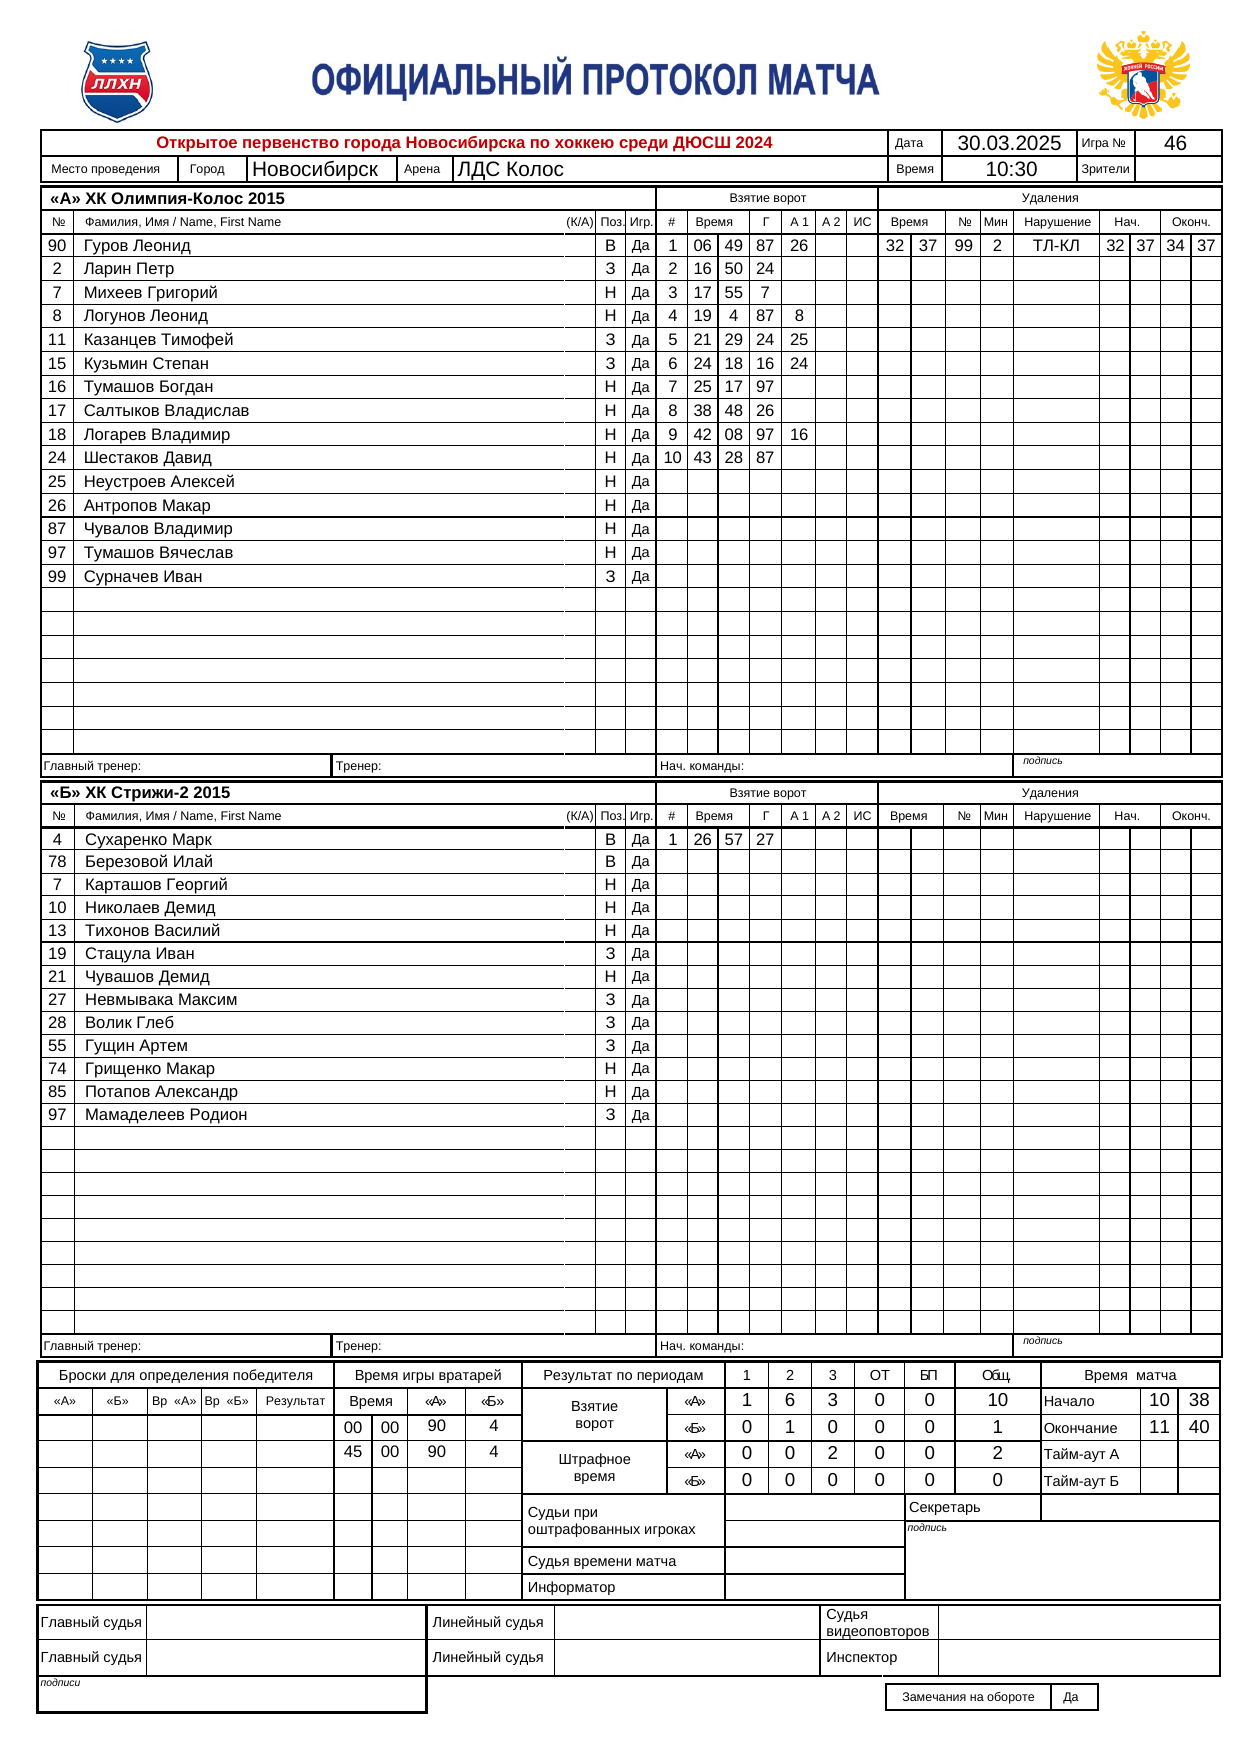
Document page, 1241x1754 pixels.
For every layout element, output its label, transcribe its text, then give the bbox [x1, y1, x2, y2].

table_cell [565, 1104, 595, 1126]
table_cell [1014, 1265, 1099, 1287]
table_cell [1131, 1058, 1160, 1079]
table_cell [883, 1677, 1220, 1681]
table_cell [981, 707, 1013, 729]
table_cell [816, 1265, 846, 1287]
table_header 3 [812, 1363, 854, 1387]
table_cell [565, 1012, 595, 1033]
table_cell [1014, 352, 1099, 374]
table_cell [946, 636, 980, 658]
table_cell Окончание [1042, 1415, 1140, 1440]
table_cell [782, 257, 815, 280]
table_cell [1161, 683, 1190, 706]
table_cell 10 [657, 446, 687, 469]
table_cell [1014, 376, 1099, 398]
table_cell [719, 636, 749, 658]
table_cell [1192, 1012, 1221, 1033]
table_cell [750, 943, 781, 964]
table_cell 16 [688, 257, 717, 280]
table_cell ЛДС Колос [454, 157, 887, 181]
table_cell № [944, 805, 980, 826]
table_cell [1014, 659, 1099, 682]
table_cell [946, 257, 980, 280]
table_cell [1100, 423, 1129, 445]
table_cell [847, 1058, 877, 1079]
table_cell Ларин Петр [74, 257, 564, 280]
table_cell [1192, 659, 1221, 682]
table_cell [782, 1219, 815, 1241]
table_cell [1192, 1035, 1221, 1057]
table_cell [750, 896, 781, 918]
table_cell [565, 1288, 595, 1310]
table_cell [879, 328, 910, 351]
table_cell [408, 1547, 465, 1573]
table_cell 37 [1192, 235, 1221, 256]
table_cell Вр «Б» [202, 1389, 256, 1413]
table_cell [1131, 730, 1160, 753]
table_cell [1014, 1035, 1099, 1057]
table_cell Нач. [1100, 805, 1160, 826]
table_cell Николаев Демид [75, 896, 564, 918]
table_cell 0 [905, 1389, 954, 1413]
table_cell 97 [42, 541, 73, 564]
table_cell 32 [879, 235, 910, 256]
table_cell 0 [726, 1415, 768, 1440]
table_cell [657, 1012, 687, 1033]
table_cell [981, 376, 1013, 398]
table_cell [626, 1127, 655, 1149]
table_cell [657, 989, 687, 1011]
table_cell Н [596, 1058, 625, 1079]
table_cell 00 [335, 1416, 371, 1440]
table_cell [1100, 565, 1129, 587]
table_cell [1100, 874, 1129, 895]
table_cell Время [879, 805, 943, 826]
table_cell [565, 235, 595, 256]
table_cell [565, 636, 595, 658]
table_cell Шестаков Давид [74, 446, 564, 469]
table_cell [1014, 1173, 1099, 1195]
table_cell [626, 1242, 655, 1264]
table_cell [719, 1242, 749, 1264]
table_cell Нач. команды: [657, 755, 1012, 776]
table_cell [1131, 257, 1160, 280]
table_cell [565, 707, 595, 729]
table_cell [1161, 494, 1190, 516]
table_cell 8 [782, 305, 815, 327]
table_cell [782, 1265, 815, 1287]
table_cell 48 [719, 399, 749, 422]
table_cell [1161, 966, 1190, 987]
table_cell 90 [408, 1441, 465, 1467]
table_cell [816, 707, 846, 729]
table_cell 00 [373, 1441, 407, 1467]
table_cell [726, 1495, 904, 1520]
table_cell [1131, 1104, 1160, 1126]
table_cell [657, 588, 687, 611]
table_cell [1100, 920, 1129, 941]
table_cell [912, 683, 945, 706]
table_cell [1192, 352, 1221, 374]
table_cell [847, 446, 877, 469]
table_cell 16 [750, 352, 781, 374]
table_cell [688, 1150, 717, 1172]
table_cell Да [626, 494, 655, 516]
table_cell [688, 588, 717, 611]
table_cell [688, 707, 717, 729]
table_cell [782, 659, 815, 682]
table_cell [257, 1574, 333, 1599]
table_cell [847, 1288, 877, 1310]
table_cell [148, 1416, 201, 1440]
table_cell 27 [42, 989, 74, 1011]
table_cell Судьи при оштрафованных игроках [523, 1495, 724, 1546]
table_cell [202, 1494, 256, 1520]
table_cell 0 [905, 1415, 954, 1440]
table_cell Судья видеоповторов [821, 1606, 938, 1639]
table_cell [879, 1150, 910, 1172]
table_cell [688, 1127, 717, 1149]
table_cell [1131, 943, 1160, 964]
table_cell [257, 1521, 333, 1546]
table_cell [912, 1311, 943, 1333]
table_cell [912, 257, 945, 280]
table_header Удаления [879, 783, 1221, 803]
table_cell [565, 874, 595, 895]
table_cell Г [750, 805, 781, 826]
table_cell [1100, 730, 1129, 753]
table_cell [782, 730, 815, 753]
table_header Время игры вратарей [335, 1363, 521, 1387]
table_cell [847, 305, 877, 327]
table_cell [565, 989, 595, 1011]
table_cell [1161, 707, 1190, 729]
table_cell [1161, 423, 1190, 445]
table_cell [912, 874, 943, 895]
table_cell [657, 1219, 687, 1241]
table_cell [847, 328, 877, 351]
table_cell [981, 565, 1013, 587]
table_cell [657, 730, 687, 753]
table_cell [879, 943, 910, 964]
table_cell Чувалов Владимир [74, 518, 564, 540]
table_cell 1 [956, 1415, 1040, 1440]
table_cell [944, 829, 980, 849]
table_cell [879, 1288, 910, 1310]
table_cell [1161, 1012, 1190, 1033]
table_cell [335, 1574, 371, 1599]
table_cell 0 [855, 1442, 904, 1467]
table_cell [816, 446, 846, 469]
table_cell [93, 1416, 147, 1440]
table_cell [944, 1311, 980, 1333]
table_cell [912, 850, 943, 872]
table_cell [782, 399, 815, 422]
table_cell [596, 1242, 625, 1264]
table_cell 13 [42, 920, 74, 941]
table_cell 28 [719, 446, 749, 469]
table_cell [1014, 1242, 1099, 1264]
table_cell [981, 966, 1013, 987]
table_cell [596, 612, 625, 634]
table_cell [565, 281, 595, 303]
table_cell [879, 989, 910, 1011]
table_cell [782, 1127, 815, 1149]
table_cell [719, 565, 749, 587]
table_cell 7 [657, 376, 687, 398]
table_cell [879, 257, 910, 280]
table_cell ИС [847, 805, 877, 826]
table_cell 90 [408, 1416, 465, 1440]
table_cell [75, 1173, 564, 1195]
table_cell «А» [39, 1389, 92, 1413]
table_cell [688, 1311, 717, 1333]
table_cell [1014, 446, 1099, 469]
table_cell [1192, 966, 1221, 987]
table_cell Да [626, 1058, 655, 1079]
table_cell [1161, 1196, 1190, 1218]
table_cell 24 [750, 257, 781, 280]
table_cell [466, 1574, 521, 1599]
table_cell [1192, 1081, 1221, 1103]
table_cell [565, 966, 595, 987]
table_cell [1100, 376, 1129, 398]
table_cell [1100, 850, 1129, 872]
table_cell [912, 1150, 943, 1172]
table_cell [335, 1521, 371, 1546]
table_cell [688, 470, 717, 493]
table_cell Поз. [596, 211, 625, 233]
table_cell [782, 636, 815, 658]
table_cell [39, 1416, 92, 1440]
table_cell 9 [657, 423, 687, 445]
table_cell [688, 966, 717, 987]
table_cell [596, 707, 625, 729]
table_cell [1131, 850, 1160, 872]
table_cell [847, 683, 877, 706]
table_cell [1192, 1219, 1221, 1241]
table_cell [565, 352, 595, 374]
table_cell [688, 1288, 717, 1310]
table_cell 0 [769, 1442, 811, 1467]
table_cell Фамилия, Имя / Name, First Name [74, 211, 565, 233]
table_cell [1161, 470, 1190, 493]
table_cell [373, 1521, 407, 1546]
table_cell [1192, 829, 1221, 849]
table_cell [688, 989, 717, 1011]
table_cell [1192, 612, 1221, 634]
table_cell [75, 1196, 564, 1218]
table_cell [688, 1104, 717, 1126]
table_cell [912, 1288, 943, 1310]
table_cell [688, 518, 717, 540]
table_cell [912, 281, 945, 303]
table_cell Тумашов Богдан [74, 376, 564, 398]
table_cell [626, 1196, 655, 1218]
table_cell [1192, 399, 1221, 422]
table_cell З [596, 328, 625, 351]
table_cell [75, 1265, 564, 1287]
table_cell Карташов Георгий [75, 874, 564, 895]
table_cell 26 [42, 494, 73, 516]
table_cell [202, 1547, 256, 1573]
table_cell 99 [42, 565, 73, 587]
table_cell [879, 707, 910, 729]
table_cell [1192, 1173, 1221, 1195]
table_cell 50 [719, 257, 749, 280]
table_cell Да [626, 1081, 655, 1103]
table_cell [1141, 1441, 1177, 1467]
table_cell [1131, 1081, 1160, 1103]
table_cell [847, 235, 877, 256]
table_cell [944, 1265, 980, 1287]
table_cell [1161, 446, 1190, 469]
table_cell [688, 1081, 717, 1103]
table_cell [39, 1547, 92, 1573]
table_cell [782, 1288, 815, 1310]
table_cell [719, 1058, 749, 1079]
table_cell [42, 730, 73, 753]
table_cell [946, 588, 980, 611]
table_cell [42, 659, 73, 682]
table_cell [1161, 896, 1190, 918]
table_cell [719, 1104, 749, 1126]
table_cell [74, 730, 564, 753]
table_cell Да [626, 1035, 655, 1057]
table_cell [373, 1547, 407, 1573]
table_cell [1161, 281, 1190, 303]
table_cell [847, 920, 877, 941]
table_cell [1100, 328, 1129, 351]
table_cell [1161, 1081, 1190, 1103]
table_header 30.03.2025 [943, 131, 1076, 155]
table_cell [1161, 920, 1190, 941]
table_cell [335, 1468, 371, 1493]
table_cell 2 [812, 1442, 854, 1467]
table_cell [750, 1311, 781, 1333]
table_cell [847, 636, 877, 658]
table_cell [912, 446, 945, 469]
table_cell [657, 683, 687, 706]
table_cell 16 [42, 376, 73, 398]
table_cell [565, 399, 595, 422]
table_cell [688, 1242, 717, 1264]
table_cell [1131, 1012, 1160, 1033]
table_cell [750, 1012, 781, 1033]
table_cell 0 [726, 1468, 768, 1493]
table_cell Логунов Леонид [74, 305, 564, 327]
table_cell [944, 1242, 980, 1264]
table_header «Б» ХК Стрижи-2 2015 [42, 783, 655, 803]
table_cell [879, 399, 910, 422]
table_cell 19 [42, 943, 74, 964]
table_cell 00 [373, 1416, 407, 1440]
table_cell [657, 565, 687, 587]
table_cell Да [626, 235, 655, 256]
table_cell [782, 850, 815, 872]
table_cell «А» [668, 1389, 724, 1413]
table_cell [847, 874, 877, 895]
table_cell [782, 612, 815, 634]
table_cell [1100, 659, 1129, 682]
table_cell [847, 588, 877, 611]
table_cell [782, 874, 815, 895]
table_cell [1192, 423, 1221, 445]
table_cell Взятие ворот [523, 1389, 666, 1440]
table_cell 0 [905, 1468, 954, 1493]
table_cell [1131, 1311, 1160, 1333]
table_cell Да [626, 989, 655, 1011]
table_cell Поз. [596, 805, 625, 826]
table_cell [1131, 518, 1160, 540]
table_cell [1161, 1288, 1190, 1310]
table_cell [1100, 989, 1129, 1011]
table_cell [1014, 541, 1099, 564]
table_cell [688, 1196, 717, 1218]
table_cell Н [596, 920, 625, 941]
table_cell Г [750, 211, 781, 233]
table_cell [1161, 257, 1190, 280]
table_cell [1131, 328, 1160, 351]
table_cell 11 [42, 328, 73, 351]
table_cell [1161, 305, 1190, 327]
table_cell 08 [719, 423, 749, 445]
table_cell [626, 683, 655, 706]
table_cell [657, 1150, 687, 1172]
table_cell Главный судья [39, 1606, 146, 1639]
table_cell [596, 1127, 625, 1149]
table_cell [1100, 1081, 1129, 1103]
table_cell [782, 541, 815, 564]
table_cell [816, 1196, 846, 1218]
table_cell [750, 1150, 781, 1172]
table_cell [719, 920, 749, 941]
table_cell А 2 [816, 805, 846, 826]
table_cell [816, 470, 846, 493]
table_cell [750, 1242, 781, 1264]
table_cell 24 [782, 352, 815, 374]
table_cell [912, 376, 945, 398]
table_cell [981, 399, 1013, 422]
table_cell [816, 494, 846, 516]
table_cell [1100, 1104, 1129, 1126]
table_cell [1192, 588, 1221, 611]
table_cell [1192, 920, 1221, 941]
table_cell [42, 1127, 74, 1149]
table_cell 25 [782, 328, 815, 351]
table_cell [719, 1265, 749, 1287]
table_cell [42, 1242, 74, 1264]
table_cell 19 [688, 305, 717, 327]
table_cell [688, 1219, 717, 1241]
table_cell Да [626, 518, 655, 540]
table_cell [944, 1127, 980, 1149]
table_cell 4 [466, 1441, 521, 1467]
table_cell [816, 1081, 846, 1103]
table_cell [847, 257, 877, 280]
table_cell [688, 683, 717, 706]
table_cell [944, 1288, 980, 1310]
table_cell [847, 966, 877, 987]
table_cell [879, 470, 910, 493]
table_cell [1099, 1682, 1220, 1711]
table_cell 18 [719, 352, 749, 374]
table_cell 2 [657, 257, 687, 280]
table_cell З [596, 1035, 625, 1057]
table_cell [1192, 850, 1221, 872]
table_cell [816, 257, 846, 280]
table_cell [1161, 1265, 1190, 1287]
table_cell [1100, 1173, 1129, 1195]
table_cell [1131, 966, 1160, 987]
table_cell [93, 1441, 147, 1467]
table_cell [981, 352, 1013, 374]
table_cell [1192, 257, 1221, 280]
table_cell [202, 1574, 256, 1599]
table_cell 0 [956, 1468, 1040, 1493]
table_cell ИС [847, 211, 877, 233]
table_cell Сухаренко Марк [75, 829, 564, 849]
table_cell [202, 1521, 256, 1546]
table_cell 87 [750, 305, 781, 327]
table_cell [1131, 470, 1160, 493]
table_cell 0 [812, 1415, 854, 1440]
table_cell З [596, 989, 625, 1011]
table_cell Да [626, 423, 655, 445]
table_cell В [596, 829, 625, 849]
table_cell [1131, 659, 1160, 682]
table_cell [1131, 1173, 1160, 1195]
table_cell [1131, 281, 1160, 303]
table_cell [202, 1416, 256, 1440]
table_cell [719, 896, 749, 918]
table_cell [879, 612, 910, 634]
table_cell [912, 588, 945, 611]
table_cell [782, 1150, 815, 1172]
table_cell [626, 636, 655, 658]
table_cell [912, 636, 945, 658]
table_cell [719, 1127, 749, 1149]
table_cell [981, 1104, 1013, 1126]
table_cell [981, 1219, 1013, 1241]
table_cell [847, 896, 877, 918]
table_cell [1131, 896, 1160, 918]
table_cell [1014, 683, 1099, 706]
table_cell [981, 874, 1013, 895]
table_cell [847, 1265, 877, 1287]
table_cell [688, 1265, 717, 1287]
table_cell 40 [1179, 1415, 1219, 1440]
table_cell [657, 494, 687, 516]
table_header Результат по периодам [523, 1363, 724, 1387]
table_cell [750, 1173, 781, 1195]
table_cell Н [596, 376, 625, 398]
table_header Взятие ворот [657, 188, 877, 209]
table_cell [1100, 1127, 1129, 1149]
table_cell [879, 636, 910, 658]
table_cell [1161, 1058, 1190, 1079]
table_cell 3 [812, 1389, 854, 1413]
table_cell [1192, 376, 1221, 398]
table_cell [373, 1494, 407, 1520]
table_cell [1100, 829, 1129, 849]
table_cell [1161, 874, 1190, 895]
table_cell «Б » [466, 1389, 521, 1413]
table_cell 0 [855, 1468, 904, 1493]
table_cell [879, 588, 910, 611]
table_cell [946, 612, 980, 634]
table_cell [1100, 541, 1129, 564]
table_cell [688, 612, 717, 634]
table_cell Н [596, 541, 625, 564]
table_cell [1131, 636, 1160, 658]
table_cell [1161, 588, 1190, 611]
table_cell [981, 1150, 1013, 1172]
table_cell 87 [750, 235, 781, 256]
table_cell Фамилия, Имя / Name, First Name [75, 805, 565, 826]
table_header 46 [1136, 131, 1221, 155]
table_cell [466, 1468, 521, 1493]
table_cell [565, 494, 595, 516]
table_cell [782, 1104, 815, 1126]
table_cell Время [335, 1389, 407, 1413]
table_cell [1014, 730, 1099, 753]
table_cell [688, 1173, 717, 1195]
table_cell 8 [42, 305, 73, 327]
table_cell [688, 659, 717, 682]
table_cell [39, 1468, 92, 1493]
table_cell [565, 1081, 595, 1103]
table_cell [565, 1219, 595, 1241]
table_cell [912, 966, 943, 987]
table_cell [1100, 470, 1129, 493]
table_cell [1014, 1058, 1099, 1079]
table_cell [816, 352, 846, 374]
table_cell [657, 943, 687, 964]
table_cell Линейный судья [428, 1640, 554, 1675]
table_cell [1014, 281, 1099, 303]
table_cell Да [626, 943, 655, 964]
table_cell подпись [1014, 1335, 1221, 1356]
table_cell [1192, 494, 1221, 516]
table_cell [1192, 1150, 1221, 1172]
table_cell 42 [688, 423, 717, 445]
table_cell [1161, 1173, 1190, 1195]
table_cell [1014, 399, 1099, 422]
table_cell [981, 423, 1013, 445]
table_cell Мин [981, 805, 1013, 826]
table_cell 37 [1131, 235, 1160, 256]
table_cell [257, 1494, 333, 1520]
table_cell [257, 1416, 333, 1440]
table_cell 0 [855, 1389, 904, 1413]
table_cell [373, 1574, 407, 1599]
table_cell Мин [981, 211, 1013, 233]
table_cell [1192, 446, 1221, 469]
table_cell 32 [1100, 235, 1129, 256]
table_cell Секретарь [906, 1495, 1040, 1520]
table_cell [1014, 920, 1099, 941]
table_cell 0 [855, 1415, 904, 1440]
table_cell [816, 829, 846, 849]
table_cell [847, 399, 877, 422]
table_cell [816, 659, 846, 682]
table_cell [879, 1173, 910, 1195]
table_cell [626, 707, 655, 729]
table_cell [939, 1640, 1219, 1675]
table_cell [816, 1150, 846, 1172]
table_cell Сурначев Иван [74, 565, 564, 587]
table_cell [879, 1058, 910, 1079]
table_cell [74, 588, 564, 611]
table_cell # [657, 805, 687, 826]
table_cell [565, 305, 595, 327]
table_cell Гуров Леонид [74, 235, 564, 256]
table_cell [657, 1265, 687, 1287]
table_cell Н [596, 446, 625, 469]
table_cell 38 [688, 399, 717, 422]
table_cell Место проведения [42, 157, 177, 181]
table_cell [1131, 1127, 1160, 1149]
table_cell [912, 305, 945, 327]
table_cell [1014, 850, 1099, 872]
table_cell [719, 1173, 749, 1195]
table_cell [93, 1494, 147, 1520]
table_cell (К/А) [565, 211, 595, 233]
table_cell Инспектор [821, 1640, 938, 1675]
table_cell [408, 1494, 465, 1520]
table_cell [912, 494, 945, 516]
table_cell [750, 565, 781, 587]
table_cell [944, 966, 980, 987]
table_cell [565, 446, 595, 469]
table_cell 7 [750, 281, 781, 303]
table_cell 21 [688, 328, 717, 351]
table_cell [981, 446, 1013, 469]
table_cell [879, 896, 910, 918]
table_cell [750, 1035, 781, 1057]
table_cell [981, 518, 1013, 540]
table_cell [944, 920, 980, 941]
table_cell [879, 1035, 910, 1057]
table_cell [847, 494, 877, 516]
table_cell [148, 1468, 201, 1493]
table_cell [657, 1196, 687, 1218]
table_cell Да [626, 896, 655, 918]
table_cell [202, 1468, 256, 1493]
table_cell [147, 1640, 425, 1675]
table_cell [981, 920, 1013, 941]
table_cell Да [626, 305, 655, 327]
table_cell [847, 612, 877, 634]
table_cell [626, 588, 655, 611]
table_cell [981, 896, 1013, 918]
table_cell [1161, 612, 1190, 634]
table_cell [688, 730, 717, 753]
table_cell [816, 565, 846, 587]
table_cell 87 [42, 518, 73, 540]
table_cell [565, 565, 595, 587]
table_cell [816, 376, 846, 398]
table_cell [657, 636, 687, 658]
table_cell [657, 707, 687, 729]
table_cell Н [596, 966, 625, 987]
table_cell [847, 1242, 877, 1264]
table_cell [1131, 612, 1160, 634]
table_cell [946, 565, 980, 587]
table_cell Да [626, 829, 655, 849]
table_cell [981, 1196, 1013, 1218]
table_cell [946, 352, 980, 374]
table_cell [1192, 1058, 1221, 1079]
table_cell [93, 1547, 147, 1573]
table_cell Потапов Александр [75, 1081, 564, 1103]
table_cell [816, 966, 846, 987]
table_cell 17 [719, 376, 749, 398]
table_cell [1161, 399, 1190, 422]
table_cell [879, 659, 910, 682]
table_cell [1131, 494, 1160, 516]
table_cell [750, 636, 781, 658]
table_cell [1161, 943, 1190, 964]
table_cell [1161, 541, 1190, 564]
table_cell [1131, 1219, 1160, 1241]
table_cell 17 [42, 399, 73, 422]
table_cell [1100, 1242, 1129, 1264]
table_cell подпись [906, 1522, 1219, 1599]
table_cell [42, 683, 73, 706]
table_cell Н [596, 896, 625, 918]
table_cell [847, 1173, 877, 1195]
table_cell [1100, 612, 1129, 634]
table_cell [466, 1547, 521, 1573]
table_cell [750, 683, 781, 706]
table_cell [782, 565, 815, 587]
table_cell А 2 [816, 211, 846, 233]
table_cell 55 [719, 281, 749, 303]
table_cell [1014, 494, 1099, 516]
table_cell [912, 1219, 943, 1241]
table_cell [1192, 328, 1221, 351]
table_cell 0 [812, 1468, 854, 1493]
table_cell [719, 874, 749, 895]
table_cell [879, 494, 910, 516]
table_cell [1192, 281, 1221, 303]
table_cell [1131, 1265, 1160, 1287]
table_cell [719, 707, 749, 729]
table_cell [1014, 874, 1099, 895]
table_cell [596, 1150, 625, 1172]
table_cell [1131, 446, 1160, 469]
table_cell [1100, 1150, 1129, 1172]
table_cell [912, 565, 945, 587]
table_cell [93, 1468, 147, 1493]
table_cell Главный судья [39, 1640, 146, 1675]
table_cell Да [626, 1104, 655, 1126]
table_cell [1192, 683, 1221, 706]
table_cell [565, 328, 595, 351]
table_cell [1192, 636, 1221, 658]
table_cell Да [626, 328, 655, 351]
table_cell [1136, 157, 1221, 181]
table_cell [1131, 920, 1160, 941]
table_cell Тайм-аут Б [1042, 1468, 1140, 1493]
table_cell [1014, 1081, 1099, 1103]
table_cell [782, 1012, 815, 1033]
table_cell [657, 874, 687, 895]
table_cell [912, 1058, 943, 1079]
table_cell 24 [42, 446, 73, 469]
table_cell [1161, 328, 1190, 351]
table_cell [657, 470, 687, 493]
table_cell [148, 1521, 201, 1546]
table_cell [847, 1104, 877, 1126]
table_cell [719, 683, 749, 706]
table_cell [944, 1035, 980, 1057]
table_cell Судья времени матча [523, 1548, 724, 1573]
table_cell 10 [42, 896, 74, 918]
table_cell [1192, 470, 1221, 493]
table_cell Информатор [523, 1575, 724, 1599]
table_cell Неустроев Алексей [74, 470, 564, 493]
table_cell [726, 1521, 904, 1546]
table_cell [879, 1242, 910, 1264]
table_cell Тренер: [333, 1335, 655, 1356]
table_cell [912, 1196, 943, 1218]
table_cell [981, 1288, 1013, 1310]
table_cell 97 [750, 376, 781, 398]
table_header ОТ [855, 1363, 904, 1387]
table_cell [719, 494, 749, 516]
table_header Дата [889, 131, 941, 155]
table_cell [657, 1311, 687, 1333]
table_cell [816, 943, 846, 964]
table_cell [879, 352, 910, 374]
table_cell 10:30 [943, 157, 1076, 181]
table_cell [555, 1606, 819, 1639]
table_cell [750, 541, 781, 564]
table_cell [816, 896, 846, 918]
table_cell 0 [769, 1468, 811, 1493]
table_cell 97 [750, 423, 781, 445]
table_cell [726, 1575, 904, 1599]
table_cell [565, 1127, 595, 1149]
table_cell [1161, 829, 1190, 849]
table_cell З [596, 1104, 625, 1126]
table_cell [750, 1196, 781, 1218]
table_header Время матча [1042, 1363, 1219, 1387]
table_cell [565, 850, 595, 872]
table_cell [912, 423, 945, 445]
table_cell [782, 494, 815, 516]
table_cell [981, 636, 1013, 658]
table_cell [981, 850, 1013, 872]
table_cell [1131, 1196, 1160, 1218]
table_cell [408, 1521, 465, 1546]
table_cell (К/А) [565, 805, 595, 826]
table_cell [750, 1219, 781, 1241]
table_cell [1100, 683, 1129, 706]
table_cell Тренер: [333, 755, 655, 776]
table_cell [1131, 565, 1160, 587]
table_cell [1192, 1127, 1221, 1149]
table_cell [148, 1441, 201, 1467]
table_cell [657, 1081, 687, 1103]
table_cell [912, 1035, 943, 1057]
table_cell 24 [688, 352, 717, 374]
table_cell 49 [719, 235, 749, 256]
table_cell [946, 494, 980, 516]
table_cell [981, 1265, 1013, 1287]
table_cell [816, 683, 846, 706]
table_cell [847, 376, 877, 398]
table_cell [719, 518, 749, 540]
table_cell [565, 1150, 595, 1172]
table_header Взятие ворот [657, 783, 877, 803]
table_cell [1014, 1311, 1099, 1333]
table_cell [879, 683, 910, 706]
table_cell 74 [42, 1058, 74, 1079]
table_cell [657, 850, 687, 872]
table_cell [1100, 305, 1129, 327]
table_cell [42, 1219, 74, 1241]
table_cell [1131, 376, 1160, 398]
table_cell [719, 541, 749, 564]
table_cell [1100, 399, 1129, 422]
table_cell [75, 1150, 564, 1172]
table_cell Да [626, 257, 655, 280]
table_cell [946, 518, 980, 540]
table_cell [565, 1311, 595, 1333]
table_cell [1161, 352, 1190, 374]
table_cell [879, 730, 910, 753]
table_cell [42, 612, 73, 634]
table_cell [944, 1058, 980, 1079]
table_cell [257, 1441, 333, 1467]
table_cell [74, 707, 564, 729]
table_cell [782, 588, 815, 611]
table_cell [750, 989, 781, 1011]
table_cell [1192, 1242, 1221, 1264]
table_cell [1014, 423, 1099, 445]
table_cell [782, 966, 815, 987]
table_cell [946, 281, 980, 303]
table_cell [565, 1173, 595, 1195]
table_cell [596, 1173, 625, 1195]
table_cell [847, 1196, 877, 1218]
table_cell [565, 257, 595, 280]
table_cell [74, 659, 564, 682]
table_cell 7 [42, 281, 73, 303]
table_cell [626, 1288, 655, 1310]
table_cell [816, 281, 846, 303]
table_header Удаления [879, 188, 1221, 209]
table_cell [782, 1081, 815, 1103]
table_cell [782, 943, 815, 964]
table_cell [981, 1081, 1013, 1103]
table_cell [42, 707, 73, 729]
table_cell [879, 1104, 910, 1126]
table_cell [879, 874, 910, 895]
table_cell Да [626, 920, 655, 941]
table_cell 25 [688, 376, 717, 398]
table_cell [750, 1104, 781, 1126]
table_cell [847, 1127, 877, 1149]
table_cell [912, 829, 943, 849]
table_cell [847, 541, 877, 564]
table_cell [1100, 1265, 1129, 1287]
table_cell [912, 352, 945, 374]
table_cell Да [626, 966, 655, 987]
table_cell 0 [726, 1442, 768, 1467]
table_cell [719, 588, 749, 611]
table_cell [981, 612, 1013, 634]
table_cell [981, 1173, 1013, 1195]
table_cell [1014, 305, 1099, 327]
table_cell [39, 1521, 92, 1546]
table_cell [565, 376, 595, 398]
table_cell [1014, 565, 1099, 587]
table_cell [847, 1219, 877, 1241]
table_cell [946, 541, 980, 564]
table_cell [981, 943, 1013, 964]
table_cell Да [626, 446, 655, 469]
table_cell [944, 1196, 980, 1218]
table_cell [565, 943, 595, 964]
table_cell [750, 588, 781, 611]
table_cell 28 [42, 1012, 74, 1033]
table_cell [816, 1288, 846, 1310]
table_cell [944, 1104, 980, 1126]
table_cell Н [596, 423, 625, 445]
table_cell [1100, 352, 1129, 374]
table_cell [816, 874, 846, 895]
picture [5, 28, 1197, 129]
table_cell 5 [657, 328, 687, 351]
table_cell 1 [657, 829, 687, 849]
table_cell [912, 920, 943, 941]
table_cell [719, 470, 749, 493]
table_cell [657, 896, 687, 918]
table_cell [981, 588, 1013, 611]
table_cell [879, 446, 910, 469]
table_header Броски для определения победителя [39, 1363, 333, 1387]
table_cell [657, 518, 687, 540]
table_cell [626, 659, 655, 682]
table_cell [39, 1574, 92, 1599]
table_cell [981, 470, 1013, 493]
table_cell [719, 1219, 749, 1241]
table_cell [1100, 518, 1129, 540]
table_cell [847, 423, 877, 445]
table_cell [148, 1574, 201, 1599]
table_cell [816, 399, 846, 422]
table_cell [782, 376, 815, 398]
table_cell [565, 659, 595, 682]
table_header «А» ХК Олимпия-Колос 2015 [42, 188, 655, 209]
table_cell 99 [946, 235, 980, 256]
table_cell [1100, 1012, 1129, 1033]
table_cell [596, 683, 625, 706]
table_cell [596, 1288, 625, 1310]
table_cell [688, 1012, 717, 1033]
table_cell [1161, 850, 1190, 872]
table_cell [565, 423, 595, 445]
table_cell Чувашов Демид [75, 966, 564, 987]
table_cell [816, 1127, 846, 1149]
table_cell [1100, 1196, 1129, 1218]
table_cell Н [596, 281, 625, 303]
table_cell Мамаделеев Родион [75, 1104, 564, 1126]
table_cell [750, 518, 781, 540]
table_cell 4 [657, 305, 687, 327]
table_cell [565, 1242, 595, 1264]
table_cell [1131, 874, 1160, 895]
table_cell [939, 1606, 1219, 1639]
table_cell 2 [981, 235, 1013, 256]
table_cell [1014, 1196, 1099, 1218]
table_cell [688, 943, 717, 964]
table_cell [596, 1219, 625, 1241]
table_cell А 1 [782, 805, 815, 826]
table_cell [1131, 305, 1160, 327]
table_cell [879, 541, 910, 564]
table_cell [1014, 896, 1099, 918]
table_cell [946, 376, 980, 398]
table_cell [944, 1173, 980, 1195]
table_cell [688, 636, 717, 658]
table_cell [981, 989, 1013, 1011]
table_cell [1100, 707, 1129, 729]
table_cell Казанцев Тимофей [74, 328, 564, 351]
table_cell [750, 1081, 781, 1103]
table_cell [816, 1173, 846, 1195]
table_cell [1161, 376, 1190, 398]
table_cell 18 [42, 423, 73, 445]
table_cell [1179, 1441, 1219, 1467]
table_cell «Б» [668, 1415, 724, 1440]
table_cell [750, 920, 781, 941]
table_cell [565, 1035, 595, 1057]
table_cell [1192, 518, 1221, 540]
table_cell [782, 1173, 815, 1195]
table_cell [626, 1265, 655, 1287]
table_cell «А» [408, 1389, 465, 1413]
table_cell Оконч. [1161, 211, 1221, 233]
table_cell [565, 896, 595, 918]
table_cell [847, 565, 877, 587]
table_cell [1100, 1035, 1129, 1057]
table_cell [565, 588, 595, 611]
table_cell [847, 352, 877, 374]
table_cell 2 [42, 257, 73, 280]
table_cell [981, 257, 1013, 280]
table_cell [1161, 659, 1190, 682]
table_cell [657, 966, 687, 987]
table_cell [816, 636, 846, 658]
table_cell [1131, 707, 1160, 729]
table_cell [42, 1265, 74, 1287]
table_cell [1100, 1311, 1129, 1333]
table_cell [1192, 541, 1221, 564]
table_cell [912, 518, 945, 540]
table_cell [879, 1081, 910, 1103]
table_cell [1161, 1127, 1190, 1149]
table_cell Михеев Григорий [74, 281, 564, 303]
table_cell [782, 683, 815, 706]
table_cell [816, 305, 846, 327]
table_cell [816, 235, 846, 256]
table_cell Штрафное время [523, 1442, 666, 1493]
table_cell [816, 920, 846, 941]
table_cell [816, 612, 846, 634]
table_cell [657, 1058, 687, 1079]
table_cell [719, 1012, 749, 1033]
table_cell [816, 423, 846, 445]
table_cell [847, 1012, 877, 1033]
table_cell [847, 1081, 877, 1103]
table_cell Волик Глеб [75, 1012, 564, 1033]
table_cell Да [626, 470, 655, 493]
table_cell [42, 636, 73, 658]
table_cell [946, 730, 980, 753]
table_cell Оконч. [1161, 805, 1221, 826]
table_cell [42, 1311, 74, 1333]
table_cell А 1 [782, 211, 815, 233]
table_cell [596, 588, 625, 611]
table_cell Время [688, 211, 749, 233]
table_cell [981, 494, 1013, 516]
table_cell «Б» [93, 1389, 147, 1413]
table_cell [257, 1468, 333, 1493]
table_cell [1192, 1288, 1221, 1310]
table_cell 1 [726, 1389, 768, 1413]
table_cell [719, 966, 749, 987]
table_cell [596, 659, 625, 682]
table_cell В [596, 235, 625, 256]
table_cell [750, 1058, 781, 1079]
table_cell [1100, 494, 1129, 516]
table_cell [688, 920, 717, 941]
table_cell [657, 1035, 687, 1057]
table_cell [596, 1311, 625, 1333]
table_cell [981, 1035, 1013, 1057]
table_cell [912, 1104, 943, 1126]
table_cell Березовой Илай [75, 850, 564, 872]
table_cell [946, 399, 980, 422]
table_cell Н [596, 874, 625, 895]
table_cell 90 [42, 235, 73, 256]
table_cell Начало [1042, 1389, 1140, 1413]
table_cell З [596, 257, 625, 280]
table_cell [657, 1288, 687, 1310]
table_cell [847, 829, 877, 849]
table_cell [847, 989, 877, 1011]
table_cell [879, 376, 910, 398]
table_cell [555, 1640, 819, 1675]
table_cell [912, 541, 945, 564]
table_cell Н [596, 518, 625, 540]
table_header Замечания на обороте [887, 1685, 1050, 1709]
table_cell 2 [956, 1442, 1040, 1467]
table_cell [816, 328, 846, 351]
table_cell [1161, 1242, 1190, 1264]
table_cell [626, 612, 655, 634]
table_cell Нач. [1100, 211, 1160, 233]
table_cell [816, 1242, 846, 1264]
table_cell 87 [750, 446, 781, 469]
table_cell 21 [42, 966, 74, 987]
table_cell Главный тренер: [42, 1335, 330, 1356]
table_cell 1 [657, 235, 687, 256]
table_cell [688, 565, 717, 587]
table_cell Время [889, 157, 941, 181]
table_header Общ. [956, 1363, 1040, 1387]
table_cell Да [626, 850, 655, 872]
table_cell [1014, 943, 1099, 964]
table_cell [912, 943, 943, 964]
table_cell [42, 1173, 74, 1195]
table_cell В [596, 850, 625, 872]
table_cell [1192, 896, 1221, 918]
table_cell [1014, 518, 1099, 540]
table_cell [1192, 874, 1221, 895]
table_cell [847, 281, 877, 303]
table_cell [657, 659, 687, 682]
table_cell [816, 1219, 846, 1241]
table_cell [719, 1081, 749, 1103]
table_cell [912, 1173, 943, 1195]
table_cell [373, 1468, 407, 1493]
table_cell [565, 1196, 595, 1218]
table_cell [657, 920, 687, 941]
table_cell [879, 1219, 910, 1241]
table_cell [596, 1196, 625, 1218]
table_cell [981, 683, 1013, 706]
table_cell [1014, 989, 1099, 1011]
table_cell [946, 423, 980, 445]
table_cell [1192, 1104, 1221, 1126]
table_cell [719, 989, 749, 1011]
table_cell [816, 1058, 846, 1079]
table_cell [981, 1058, 1013, 1079]
table_cell [565, 1265, 595, 1287]
table_cell [981, 1012, 1013, 1033]
table_cell [782, 1058, 815, 1079]
table_cell [782, 896, 815, 918]
table_cell Результат [257, 1389, 333, 1413]
table_cell 0 [905, 1442, 954, 1467]
table_cell [1179, 1468, 1219, 1493]
table_cell [750, 494, 781, 516]
table_cell [1131, 352, 1160, 374]
table_cell [1192, 943, 1221, 964]
table_cell [847, 707, 877, 729]
table_cell 11 [1141, 1415, 1177, 1440]
table_cell [981, 305, 1013, 327]
table_cell [1014, 966, 1099, 987]
table_cell 16 [782, 423, 815, 445]
table_cell [1100, 1288, 1129, 1310]
table_cell [75, 1127, 564, 1149]
table_cell «А» [668, 1442, 724, 1467]
table_cell Да [626, 281, 655, 303]
table_cell Тайм-аут А [1042, 1441, 1140, 1467]
table_cell [912, 328, 945, 351]
table_cell [816, 730, 846, 753]
table_cell [879, 1127, 910, 1149]
table_cell 4 [466, 1416, 521, 1440]
table_cell [879, 1012, 910, 1033]
table_cell Нарушение [1014, 211, 1099, 233]
table_cell [565, 920, 595, 941]
table_cell [75, 1219, 564, 1241]
table_cell [944, 850, 980, 872]
table_cell [1014, 612, 1099, 634]
table_cell [879, 1311, 910, 1333]
table_cell [1100, 281, 1129, 303]
table_cell [946, 659, 980, 682]
table_cell [847, 1150, 877, 1172]
table_cell [782, 920, 815, 941]
table_cell [912, 707, 945, 729]
table_cell [1161, 1311, 1190, 1333]
table_cell [1014, 1219, 1099, 1241]
table_cell 6 [657, 352, 687, 374]
table_cell [981, 541, 1013, 564]
table_cell [93, 1521, 147, 1546]
table_cell [626, 1173, 655, 1195]
table_cell [1131, 588, 1160, 611]
table_cell [1131, 1035, 1160, 1057]
table_cell [847, 1035, 877, 1057]
table_cell [148, 1494, 201, 1520]
table_cell [1100, 257, 1129, 280]
table_cell 37 [912, 235, 945, 256]
table_cell [42, 588, 73, 611]
table_cell [726, 1548, 904, 1573]
table_cell [719, 659, 749, 682]
table_cell [719, 1035, 749, 1057]
table_cell [719, 1150, 749, 1172]
table_cell 25 [42, 470, 73, 493]
table_cell [912, 896, 943, 918]
table_cell [1042, 1495, 1219, 1520]
table_cell Да [626, 352, 655, 374]
table_cell # [657, 211, 687, 233]
table_cell Да [626, 541, 655, 564]
table_cell [626, 1150, 655, 1172]
table_cell [1161, 989, 1190, 1011]
table_cell [74, 636, 564, 658]
table_cell [335, 1547, 371, 1573]
table_cell Главный тренер: [42, 755, 330, 776]
table_cell № [946, 211, 980, 233]
table_cell 4 [42, 829, 74, 849]
table_cell 26 [782, 235, 815, 256]
table_cell [750, 1288, 781, 1310]
table_cell [1161, 1104, 1190, 1126]
table_cell [408, 1574, 465, 1599]
table_cell [148, 1547, 201, 1573]
table_cell [879, 281, 910, 303]
table_cell Игр. [626, 805, 655, 826]
table_cell [719, 943, 749, 964]
table_cell 7 [42, 874, 74, 895]
table_cell [202, 1441, 256, 1467]
table_cell [944, 874, 980, 895]
table_cell 24 [750, 328, 781, 351]
table_cell [912, 1265, 943, 1287]
table_cell Город [179, 157, 246, 181]
table_cell [879, 1265, 910, 1287]
table_cell [750, 612, 781, 634]
table_cell [39, 1494, 92, 1520]
table_header Игра № [1078, 131, 1134, 155]
table_cell [626, 730, 655, 753]
table_cell [816, 518, 846, 540]
table_cell [847, 943, 877, 964]
table_cell [39, 1441, 92, 1467]
table_cell [1161, 730, 1190, 753]
table_cell 06 [688, 235, 717, 256]
table_cell [1100, 943, 1129, 964]
table_cell [879, 829, 910, 849]
table_cell [466, 1521, 521, 1546]
table_cell [879, 1196, 910, 1218]
table_cell Н [596, 305, 625, 327]
table_cell Тумашов Вячеслав [74, 541, 564, 564]
table_cell [596, 1265, 625, 1287]
table_cell [944, 1081, 980, 1103]
table_cell [1014, 1012, 1099, 1033]
table_cell [565, 470, 595, 493]
table_cell [626, 1219, 655, 1241]
table_cell [596, 730, 625, 753]
table_cell Да [626, 376, 655, 398]
table_cell Да [626, 1012, 655, 1033]
table_cell [657, 541, 687, 564]
table_cell [847, 470, 877, 493]
table_cell [1014, 1288, 1099, 1310]
table_cell [428, 1677, 882, 1711]
table_cell З [596, 943, 625, 964]
table_cell [688, 541, 717, 564]
table_cell [750, 850, 781, 872]
table_cell [466, 1494, 521, 1520]
table_cell Игр. [626, 211, 655, 233]
table_cell [1192, 707, 1221, 729]
table_cell [847, 850, 877, 872]
table_cell [719, 730, 749, 753]
table_cell [912, 659, 945, 682]
table_cell [782, 281, 815, 303]
table_cell [657, 1242, 687, 1264]
table_cell 4 [719, 305, 749, 327]
table_cell 26 [750, 399, 781, 422]
table_cell [847, 659, 877, 682]
table_cell [565, 1058, 595, 1079]
table_cell [912, 1081, 943, 1103]
table_cell [565, 683, 595, 706]
table_cell [1100, 1219, 1129, 1241]
table_cell [1161, 1219, 1190, 1241]
table_cell [1192, 305, 1221, 327]
table_cell [1014, 829, 1099, 849]
table_cell [74, 612, 564, 634]
table_cell [688, 874, 717, 895]
table_cell З [596, 352, 625, 374]
table_cell [719, 1288, 749, 1310]
table_cell [912, 399, 945, 422]
table_cell [1014, 588, 1099, 611]
table_cell 1 [769, 1415, 811, 1440]
table_cell Тихонов Василий [75, 920, 564, 941]
table_cell 10 [1141, 1389, 1177, 1413]
table_cell [782, 989, 815, 1011]
table_cell [912, 1127, 943, 1149]
table_header 1 [726, 1363, 768, 1387]
table_cell Зрители [1078, 157, 1134, 181]
table_cell [981, 281, 1013, 303]
table_header 2 [769, 1363, 811, 1387]
table_cell [1100, 446, 1129, 469]
table_cell Н [596, 399, 625, 422]
table_cell [912, 1012, 943, 1033]
table_cell 55 [42, 1035, 74, 1057]
table_cell [1014, 470, 1099, 493]
table_cell [93, 1574, 147, 1599]
table_cell [944, 1219, 980, 1241]
table_cell Нарушение [1014, 805, 1099, 826]
table_cell [1014, 257, 1099, 280]
table_cell 43 [688, 446, 717, 469]
table_cell Линейный судья [428, 1606, 554, 1639]
table_cell [657, 1127, 687, 1149]
table_cell Время [879, 211, 945, 233]
table_cell № [42, 805, 74, 826]
table_cell [816, 989, 846, 1011]
table_cell Нач. команды: [657, 1335, 1012, 1356]
table_cell [42, 1196, 74, 1218]
table_cell Н [596, 494, 625, 516]
table_cell [816, 588, 846, 611]
table_cell [782, 1035, 815, 1057]
table_cell Стацула Иван [75, 943, 564, 964]
table_cell Н [596, 470, 625, 493]
table_cell [782, 1242, 815, 1264]
table_cell Да [626, 874, 655, 895]
table_cell [1131, 399, 1160, 422]
table_cell [565, 541, 595, 564]
table_cell [1192, 1311, 1221, 1333]
table_cell [1100, 1058, 1129, 1079]
table_cell [750, 966, 781, 987]
table_cell [782, 518, 815, 540]
table_cell [1100, 966, 1129, 987]
table_cell [1100, 896, 1129, 918]
table_cell [1014, 707, 1099, 729]
table_cell [879, 305, 910, 327]
table_cell «Б» [668, 1468, 724, 1493]
table_cell [816, 1035, 846, 1057]
table_cell № [42, 211, 73, 233]
table_cell Новосибирск [248, 157, 396, 181]
table_cell [688, 1035, 717, 1057]
table_cell [750, 874, 781, 895]
table_cell [657, 1104, 687, 1126]
table_cell [981, 1242, 1013, 1264]
table_cell [816, 1104, 846, 1126]
table_cell [816, 850, 846, 872]
table_cell [1192, 1265, 1221, 1287]
table_cell 34 [1161, 235, 1190, 256]
table_cell [1141, 1468, 1177, 1493]
table_cell [879, 518, 910, 540]
table_cell [1014, 1104, 1099, 1126]
table_cell 10 [956, 1389, 1040, 1413]
table_cell [1131, 541, 1160, 564]
table_cell 29 [719, 328, 749, 351]
table_cell Невмывака Максим [75, 989, 564, 1011]
table_cell [147, 1606, 425, 1639]
table_cell [750, 659, 781, 682]
table_cell [1131, 1150, 1160, 1172]
table_cell 97 [42, 1104, 74, 1126]
table_cell [688, 850, 717, 872]
table_cell [1014, 328, 1099, 351]
table_cell [1161, 1035, 1190, 1057]
table_cell [1161, 1150, 1190, 1172]
table_cell 38 [1179, 1389, 1219, 1413]
table_cell [719, 1311, 749, 1333]
table_cell [1014, 1127, 1099, 1149]
table_cell 17 [688, 281, 717, 303]
table_cell [750, 1265, 781, 1287]
table_cell [750, 730, 781, 753]
table_cell [257, 1547, 333, 1573]
table_cell [75, 1311, 564, 1333]
table_header Да [1052, 1685, 1097, 1709]
table_cell [719, 612, 749, 634]
table_cell [946, 328, 980, 351]
table_cell [1131, 1288, 1160, 1310]
table_cell [944, 896, 980, 918]
table_header БП [905, 1363, 954, 1387]
table_cell [879, 850, 910, 872]
table_cell 57 [719, 829, 749, 849]
table_cell Н [596, 1081, 625, 1103]
table_cell [944, 1012, 980, 1033]
table_cell [981, 730, 1013, 753]
table_cell [1192, 989, 1221, 1011]
table_cell Логарев Владимир [74, 423, 564, 445]
table_cell [944, 943, 980, 964]
table_cell [816, 541, 846, 564]
table_cell З [596, 565, 625, 587]
table_cell [912, 470, 945, 493]
table_cell [1100, 636, 1129, 658]
table_cell [688, 494, 717, 516]
table_cell [782, 1196, 815, 1218]
table_cell [879, 565, 910, 587]
table_cell [981, 659, 1013, 682]
table_cell Время [688, 805, 749, 826]
table_cell [1131, 829, 1160, 849]
table_cell [981, 1127, 1013, 1149]
table_cell [565, 518, 595, 540]
table_cell 27 [750, 829, 781, 849]
table_cell [1100, 588, 1129, 611]
table_cell [1014, 636, 1099, 658]
table_cell [1192, 565, 1221, 587]
table_cell подписи [39, 1677, 425, 1711]
table_cell [782, 1311, 815, 1333]
table_cell [42, 1150, 74, 1172]
table_cell З [596, 1012, 625, 1033]
table_cell [944, 989, 980, 1011]
table_cell Арена [398, 157, 452, 181]
table_cell [750, 707, 781, 729]
table_cell [75, 1288, 564, 1310]
table_cell [946, 707, 980, 729]
table_cell Кузьмин Степан [74, 352, 564, 374]
table_cell [42, 1288, 74, 1310]
table_cell [565, 730, 595, 753]
table_cell [1131, 989, 1160, 1011]
table_cell [1131, 683, 1160, 706]
table_cell [912, 730, 945, 753]
table_cell [750, 470, 781, 493]
table_cell [565, 612, 595, 634]
table_cell [847, 518, 877, 540]
table_cell [688, 896, 717, 918]
table_cell [944, 1150, 980, 1172]
table_cell [816, 1311, 846, 1333]
table_cell [1192, 1196, 1221, 1218]
table_cell 6 [769, 1389, 811, 1413]
table_cell [946, 470, 980, 493]
table_cell Антропов Макар [74, 494, 564, 516]
table_cell [946, 446, 980, 469]
table_cell [1192, 730, 1221, 753]
table_cell [1014, 1150, 1099, 1172]
table_cell [912, 612, 945, 634]
table_cell [565, 829, 595, 849]
table_cell [335, 1494, 371, 1520]
table_cell [596, 636, 625, 658]
table_cell [879, 920, 910, 941]
table_cell [750, 1127, 781, 1149]
table_cell [912, 1242, 943, 1264]
table_cell [1161, 518, 1190, 540]
table_cell 78 [42, 850, 74, 872]
table_cell [1161, 565, 1190, 587]
table_cell [981, 829, 1013, 849]
table_cell [408, 1468, 465, 1493]
table_cell 26 [688, 829, 717, 849]
table_cell [782, 707, 815, 729]
table_cell [782, 446, 815, 469]
table_cell Гущин Артем [75, 1035, 564, 1057]
table_cell [782, 470, 815, 493]
table_cell [626, 1311, 655, 1333]
table_cell [74, 683, 564, 706]
table_cell 3 [657, 281, 687, 303]
table_cell [657, 612, 687, 634]
table_cell ТЛ-КЛ [1014, 235, 1099, 256]
table_cell [981, 328, 1013, 351]
table_cell [719, 850, 749, 872]
table_cell подпись [1014, 755, 1221, 776]
table_cell Салтыков Владислав [74, 399, 564, 422]
table_cell [847, 730, 877, 753]
table_cell [1131, 423, 1160, 445]
table_cell [879, 423, 910, 445]
table_cell [1131, 1242, 1160, 1264]
table_cell 45 [335, 1441, 371, 1467]
table_cell [981, 1311, 1013, 1333]
table_cell 8 [657, 399, 687, 422]
table_cell [879, 966, 910, 987]
table_cell Да [626, 565, 655, 587]
table_header Открытое первенство города Новосибирска по хоккею среди ДЮСШ 2024 [42, 131, 887, 155]
table_cell [75, 1242, 564, 1264]
table_cell [782, 829, 815, 849]
table_cell Да [626, 399, 655, 422]
table_cell Вр «А» [148, 1389, 201, 1413]
table_cell [847, 1311, 877, 1333]
table_cell [912, 989, 943, 1011]
table_cell [946, 683, 980, 706]
table_cell [688, 1058, 717, 1079]
table_cell [657, 1173, 687, 1195]
table_cell [946, 305, 980, 327]
table_cell 15 [42, 352, 73, 374]
table_cell 85 [42, 1081, 74, 1103]
table_cell Грищенко Макар [75, 1058, 564, 1079]
table_cell [1161, 636, 1190, 658]
table_cell [816, 1012, 846, 1033]
table_cell [719, 1196, 749, 1218]
